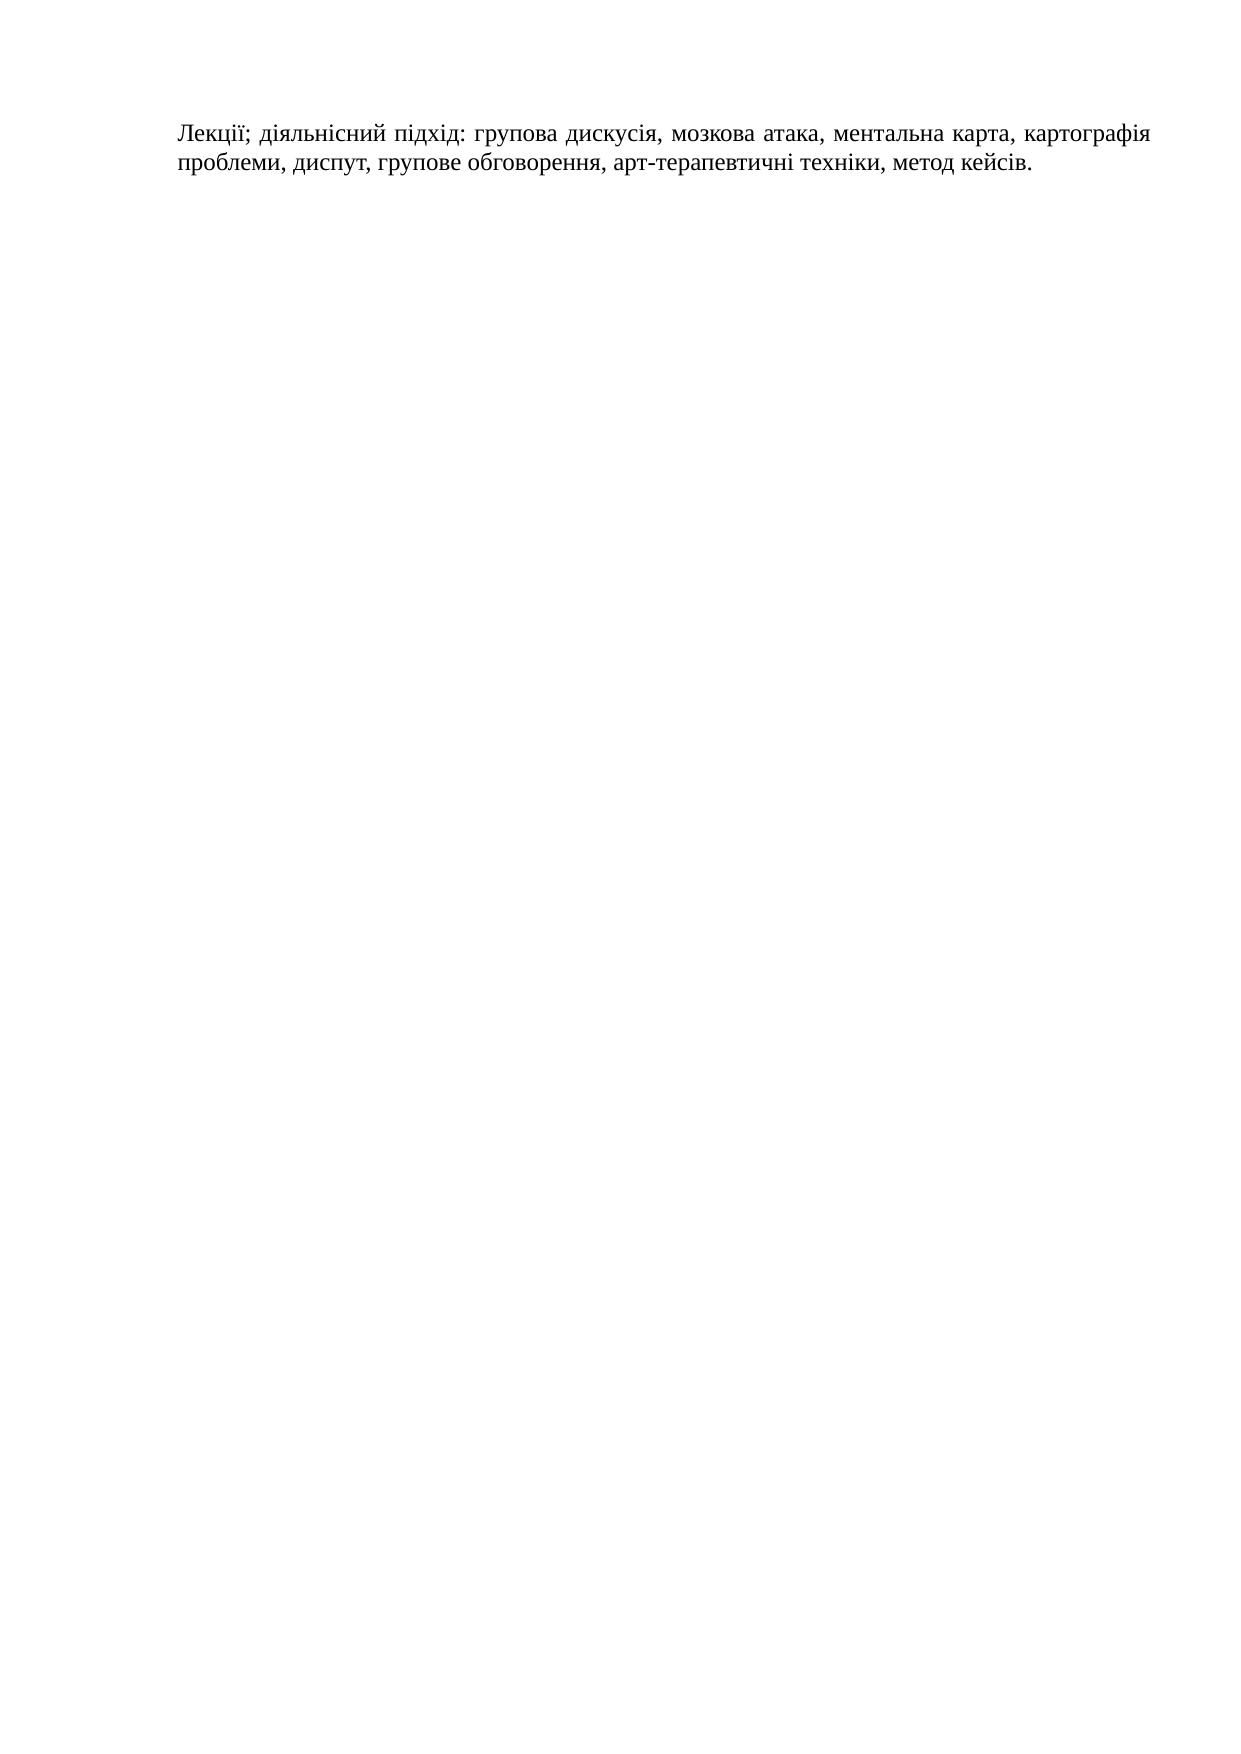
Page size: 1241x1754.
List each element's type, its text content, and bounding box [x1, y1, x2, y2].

text Лекції; діяльнісний підхід: групова дискусія, мозкова атака, ментальна карта, картографія проблеми, диспут, групове обговорення, арт-терапевтичні техніки, метод кейсів. [177, 118, 1152, 176]
